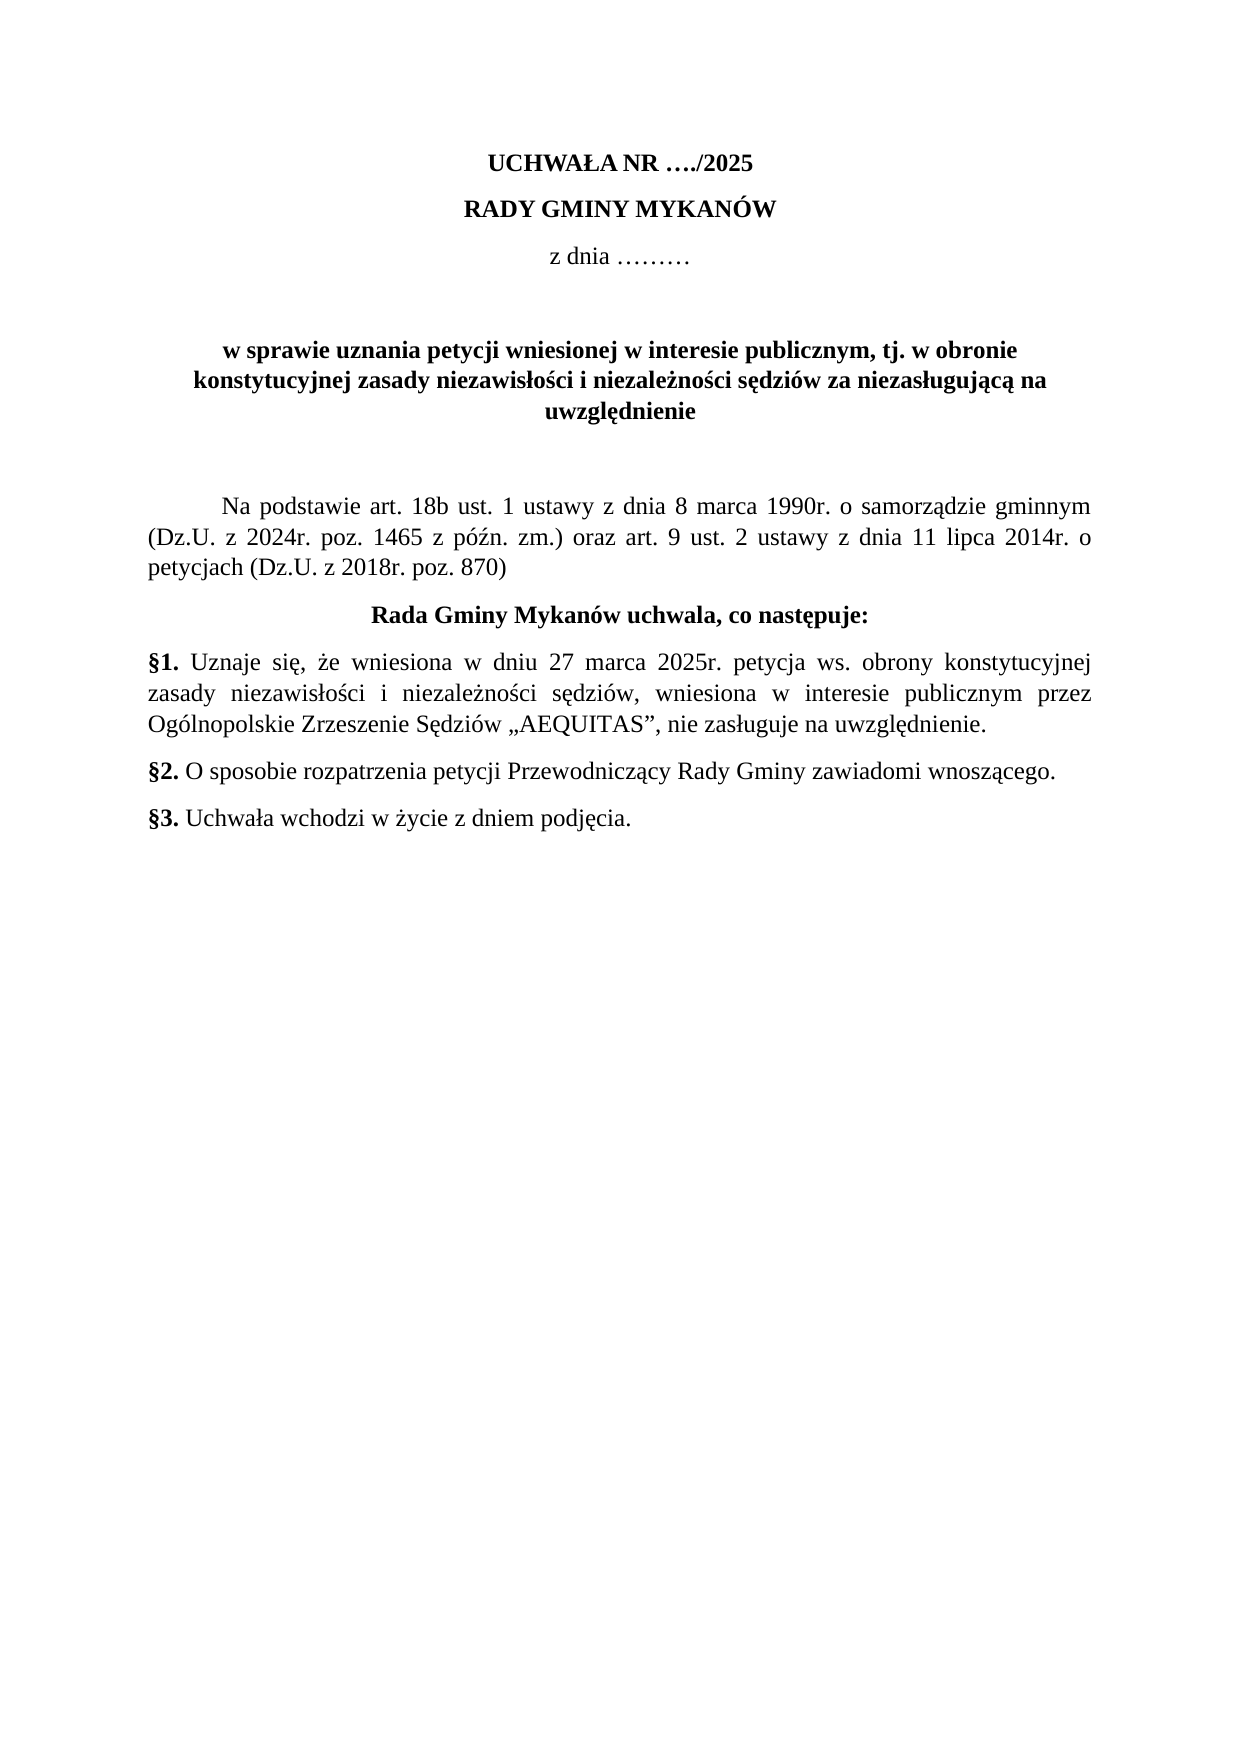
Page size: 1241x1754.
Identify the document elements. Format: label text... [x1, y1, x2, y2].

text §1. Uznaje się, że wniesiona w dniu 27 marca 2025r. petycja ws. obrony konstytucyjnej zasady niezawisłości i niezależności sędziów, wniesiona w interesie publicznym przez Ogólnopolskie Zrzeszenie Sędziów „AEQUITAS”, nie zasługuje na uwzględnienie. [148, 647, 1093, 737]
text w sprawie uznania petycji wniesionej w interesie publicznym, tj. w obronie konstytucyjnej zasady niezawisłości i niezależności sędziów za niezasługującą na uwzględnienie [148, 335, 1093, 425]
text §3. Uchwała wchodzi w życie z dniem podjęcia. [148, 803, 1093, 832]
text UCHWAŁA NR …./2025 [148, 148, 1093, 176]
text Na podstawie art. 18b ust. 1 ustawy z dnia 8 marca 1990r. o samorządzie gminnym (Dz.U. z 2024r. poz. 1465 z późn. zm.) oraz art. 9 ust. 2 ustawy z dnia 11 lipca 2014r. o petycjach (Dz.U. z 2018r. poz. 870) [148, 491, 1093, 581]
text z dnia ……… [148, 241, 1093, 270]
text Rada Gminy Mykanów uchwala, co następuje: [148, 600, 1093, 628]
text RADY GMINY MYKANÓW [148, 194, 1093, 223]
text §2. O sposobie rozpatrzenia petycji Przewodniczący Rady Gminy zawiadomi wnoszącego. [148, 756, 1093, 785]
